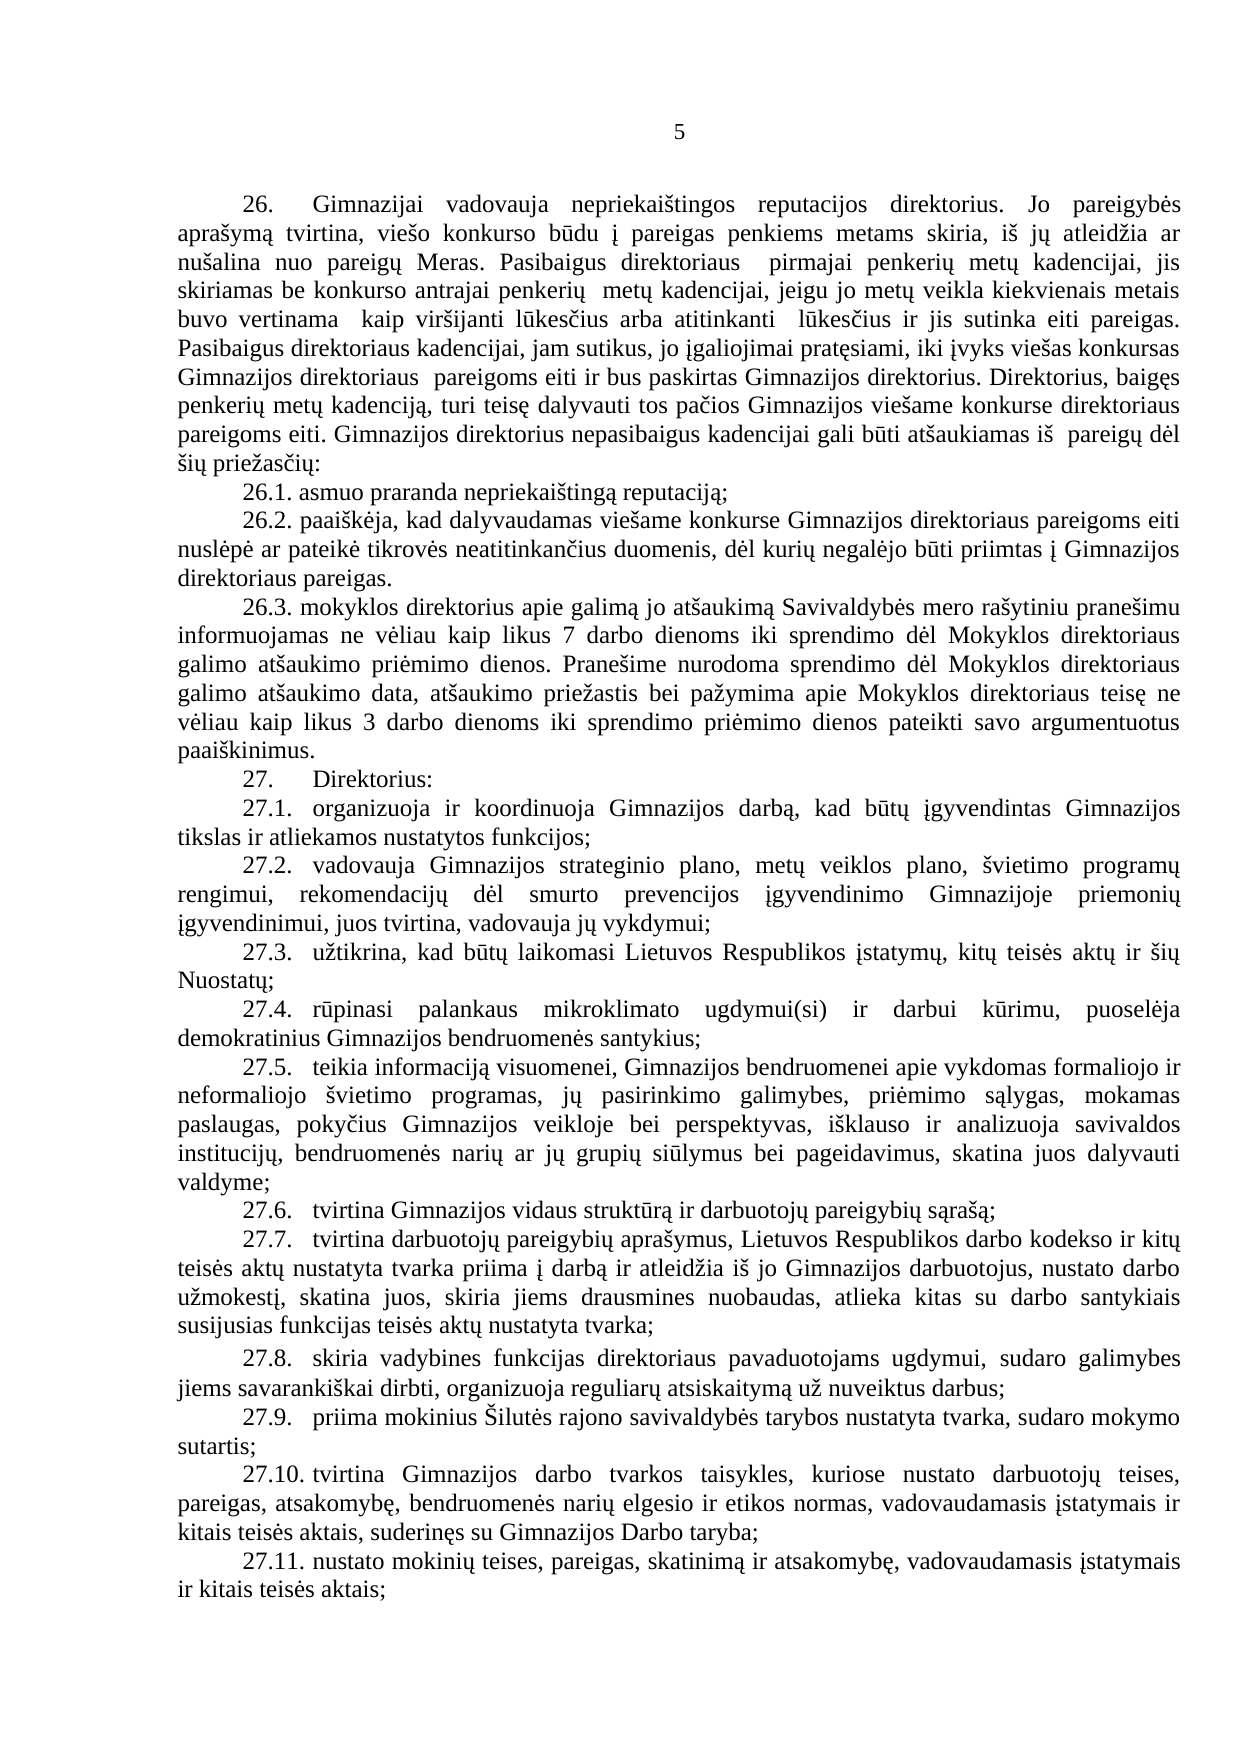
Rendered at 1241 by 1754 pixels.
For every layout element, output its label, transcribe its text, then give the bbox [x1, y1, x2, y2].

text 27.3. užtikrina, kad būtų laikomasi Lietuvos Respublikos įstatymų, kitų teisės aktų ir šių Nuostatų; [177, 937, 1181, 994]
text 27.9. priima mokinius Šilutės rajono savivaldybės tarybos nustatyta tvarka, sudaro mokymo sutartis; [177, 1402, 1181, 1459]
text 27.2. vadovauja Gimnazijos strateginio plano, metų veiklos plano, švietimo programų rengimui, rekomendacijų dėl smurto prevencijos įgyvendinimo Gimnazijoje priemonių įgyvendinimui, juos tvirtina, vadovauja jų vykdymui; [177, 851, 1181, 937]
text 27.8. skiria vadybines funkcijas direktoriaus pavaduotojams ugdymui, sudaro galimybes jiems savarankiškai dirbti, organizuoja reguliarų atsiskaitymą už nuveiktus darbus; [177, 1339, 1181, 1402]
text 26. Gimnazijai vadovauja nepriekaištingos reputacijos direktorius. Jo pareigybės aprašymą tvirtina, viešo konkurso būdu į pareigas penkiems metams skiria, iš jų atleidžia ar nušalina nuo pareigų Meras. Pasibaigus direktoriaus pirmajai penkerių metų kadencijai, jis skiriamas be konkurso antrajai penkerių metų kadencijai, jeigu jo metų veikla kiekvienais metais buvo vertinama kaip viršijanti lūkesčius arba atitinkanti lūkesčius ir jis sutinka eiti pareigas. Pasibaigus direktoriaus kadencijai, jam sutikus, jo įgaliojimai pratęsiami, iki įvyks viešas konkursas Gimnazijos direktoriaus pareigoms eiti ir bus paskirtas Gimnazijos direktorius. Direktorius, baigęs penkerių metų kadenciją, turi teisę dalyvauti tos pačios Gimnazijos viešame konkurse direktoriaus pareigoms eiti. Gimnazijos direktorius nepasibaigus kadencijai gali būti atšaukiamas iš pareigų dėl šių priežasčių: [177, 189, 1181, 477]
text 27.5. teikia informaciją visuomenei, Gimnazijos bendruomenei apie vykdomas formaliojo ir neformaliojo švietimo programas, jų pasirinkimo galimybes, priėmimo sąlygas, mokamas paslaugas, pokyčius Gimnazijos veikloje bei perspektyvas, išklauso ir analizuoja savivaldos institucijų, bendruomenės narių ar jų grupių siūlymus bei pageidavimus, skatina juos dalyvauti valdyme; [177, 1052, 1181, 1196]
text 27.1. organizuoja ir koordinuoja Gimnazijos darbą, kad būtų įgyvendintas Gimnazijos tikslas ir atliekamos nustatytos funkcijos; [177, 793, 1181, 851]
text 27.11. nustato mokinių teises, pareigas, skatinimą ir atsakomybę, vadovaudamasis įstatymais ir kitais teisės aktais; [177, 1546, 1181, 1603]
text 27.6. tvirtina Gimnazijos vidaus struktūrą ir darbuotojų pareigybių sąrašą; [177, 1196, 1181, 1224]
text 26.1. asmuo praranda nepriekaištingą reputaciją; [177, 477, 1181, 506]
text 26.2. paaiškėja, kad dalyvaudamas viešame konkurse Gimnazijos direktoriaus pareigoms eiti nuslėpė ar pateikė tikrovės neatitinkančius duomenis, dėl kurių negalėjo būti priimtas į Gimnazijos direktoriaus pareigas. [177, 506, 1181, 592]
text 26.3. mokyklos direktorius apie galimą jo atšaukimą Savivaldybės mero rašytiniu pranešimu informuojamas ne vėliau kaip likus 7 darbo dienoms iki sprendimo dėl Mokyklos direktoriaus galimo atšaukimo priėmimo dienos. Pranešime nurodoma sprendimo dėl Mokyklos direktoriaus galimo atšaukimo data, atšaukimo priežastis bei pažymima apie Mokyklos direktoriaus teisę ne vėliau kaip likus 3 darbo dienoms iki sprendimo priėmimo dienos pateikti savo argumentuotus paaiškinimus. [177, 592, 1181, 764]
text 27.10. tvirtina Gimnazijos darbo tvarkos taisykles, kuriose nustato darbuotojų teises, pareigas, atsakomybę, bendruomenės narių elgesio ir etikos normas, vadovaudamasis įstatymais ir kitais teisės aktais, suderinęs su Gimnazijos Darbo taryba; [177, 1459, 1181, 1546]
text 27.7. tvirtina darbuotojų pareigybių aprašymus, Lietuvos Respublikos darbo kodekso ir kitų teisės aktų nustatyta tvarka priima į darbą ir atleidžia iš jo Gimnazijos darbuotojus, nustato darbo užmokestį, skatina juos, skiria jiems drausmines nuobaudas, atlieka kitas su darbo santykiais susijusias funkcijas teisės aktų nustatyta tvarka; [177, 1224, 1181, 1339]
text 27.4. rūpinasi palankaus mikroklimato ugdymui(si) ir darbui kūrimu, puoselėja demokratinius Gimnazijos bendruomenės santykius; [177, 994, 1181, 1052]
text 27. Direktorius: [177, 764, 1181, 793]
